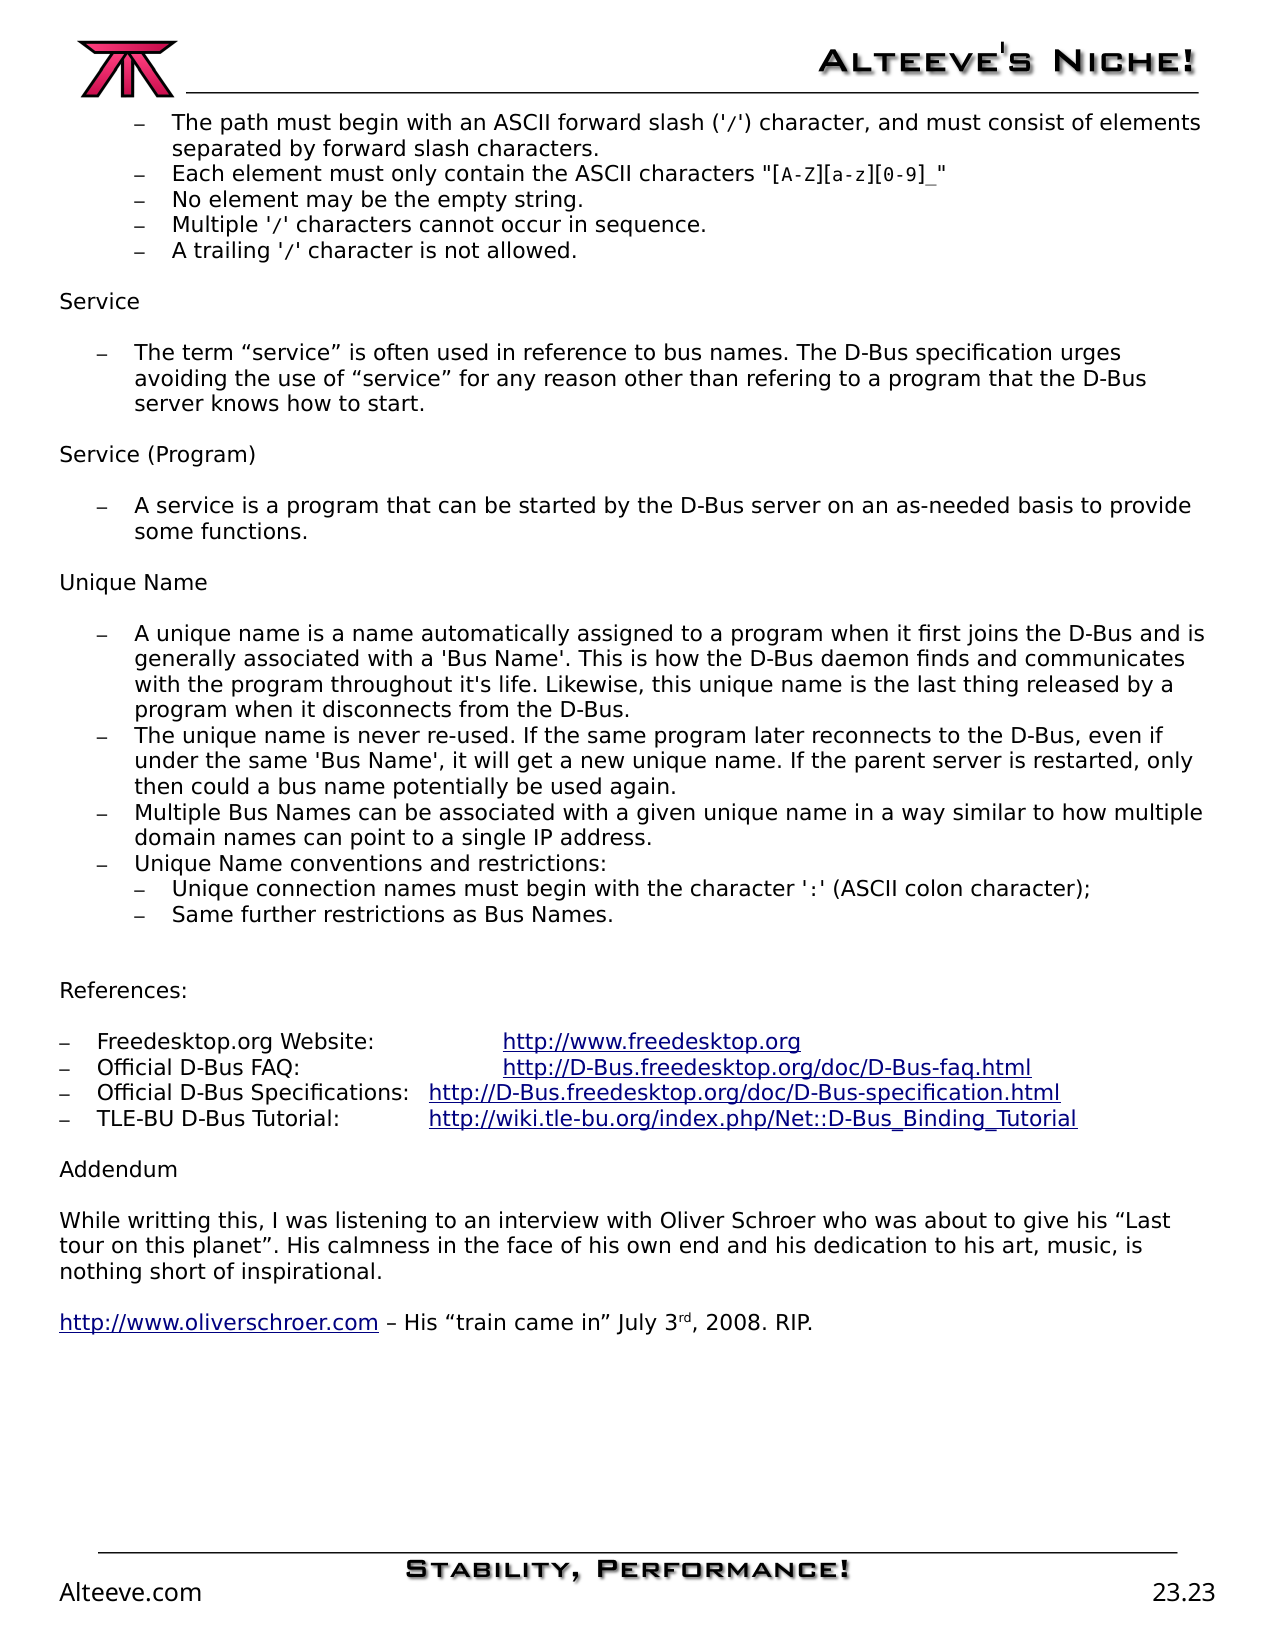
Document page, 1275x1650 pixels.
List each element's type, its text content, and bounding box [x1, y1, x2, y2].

list A service is a program that can be started by the D-Bus server on an as-needed basis to provide some functions. [97, 493, 1216, 544]
text Service (Program) [59, 442, 1216, 468]
list Official D-Bus FAQ: http://D-Bus.freedesktop.org/doc/D-Bus-faq.html [59, 1055, 1216, 1080]
list Freedesktop.org Website: http://www.freedesktop.org [59, 1029, 1216, 1055]
list Multiple '/' characters cannot occur in sequence. [134, 213, 1216, 238]
text Unique Name [59, 570, 1216, 595]
text References: [59, 978, 1216, 1004]
text http://www.oliverschroer.com – His “train came in” July 3rd, 2008. RIP. [59, 1310, 1216, 1336]
text While writting this, I was listening to an interview with Oliver Schroer who was about to give his “Last tour on this planet”. His calmness in the face of his own end and his dedication to his art, music, is nothing short of inspirational. [59, 1208, 1216, 1284]
picture [76, 1545, 1199, 1589]
list A trailing '/' character is not allowed. [134, 238, 1216, 264]
text Addendum [59, 1157, 1216, 1182]
list Unique Name conventions and restrictions: [97, 851, 1216, 876]
list The term “service” is often used in reference to bus names. The D-Bus specification urges avoiding the use of “service” for any reason other than refering to a program that the D-Bus server knows how to start. [97, 340, 1216, 417]
list Same further restrictions as Bus Names. [134, 902, 1216, 927]
list The unique name is never re-used. If the same program later reconnects to the D-Bus, even if under the same 'Bus Name', it will get a new unique name. If the parent server is restarted, only then could a bus name potentially be used again. [97, 723, 1216, 799]
list No element may be the empty string. [134, 187, 1216, 213]
list The path must begin with an ASCII forward slash ('/') character, and must consist of elements separated by forward slash characters. [134, 111, 1216, 162]
picture [76, 39, 1199, 99]
list TLE-BU D-Bus Tutorial: http://wiki.tle-bu.org/index.php/Net::D-Bus_Binding_Tutorial [59, 1106, 1216, 1131]
list Official D-Bus Specifications: http://D-Bus.freedesktop.org/doc/D-Bus-specification.html [59, 1080, 1216, 1106]
list Unique connection names must begin with the character ':' (ASCII colon character); [134, 876, 1216, 902]
list Each element must only contain the ASCII characters "[A-Z][a-z][0-9]_" [134, 162, 1216, 187]
list A unique name is a name automatically assigned to a program when it first joins the D-Bus and is generally associated with a 'Bus Name'. This is how the D-Bus daemon finds and communicates with the program throughout it's life. Likewise, this unique name is the last thing released by a program when it disconnects from the D-Bus. [97, 621, 1216, 723]
text Service [59, 289, 1216, 315]
list Multiple Bus Names can be associated with a given unique name in a way similar to how multiple domain names can point to a single IP address. [97, 799, 1216, 851]
